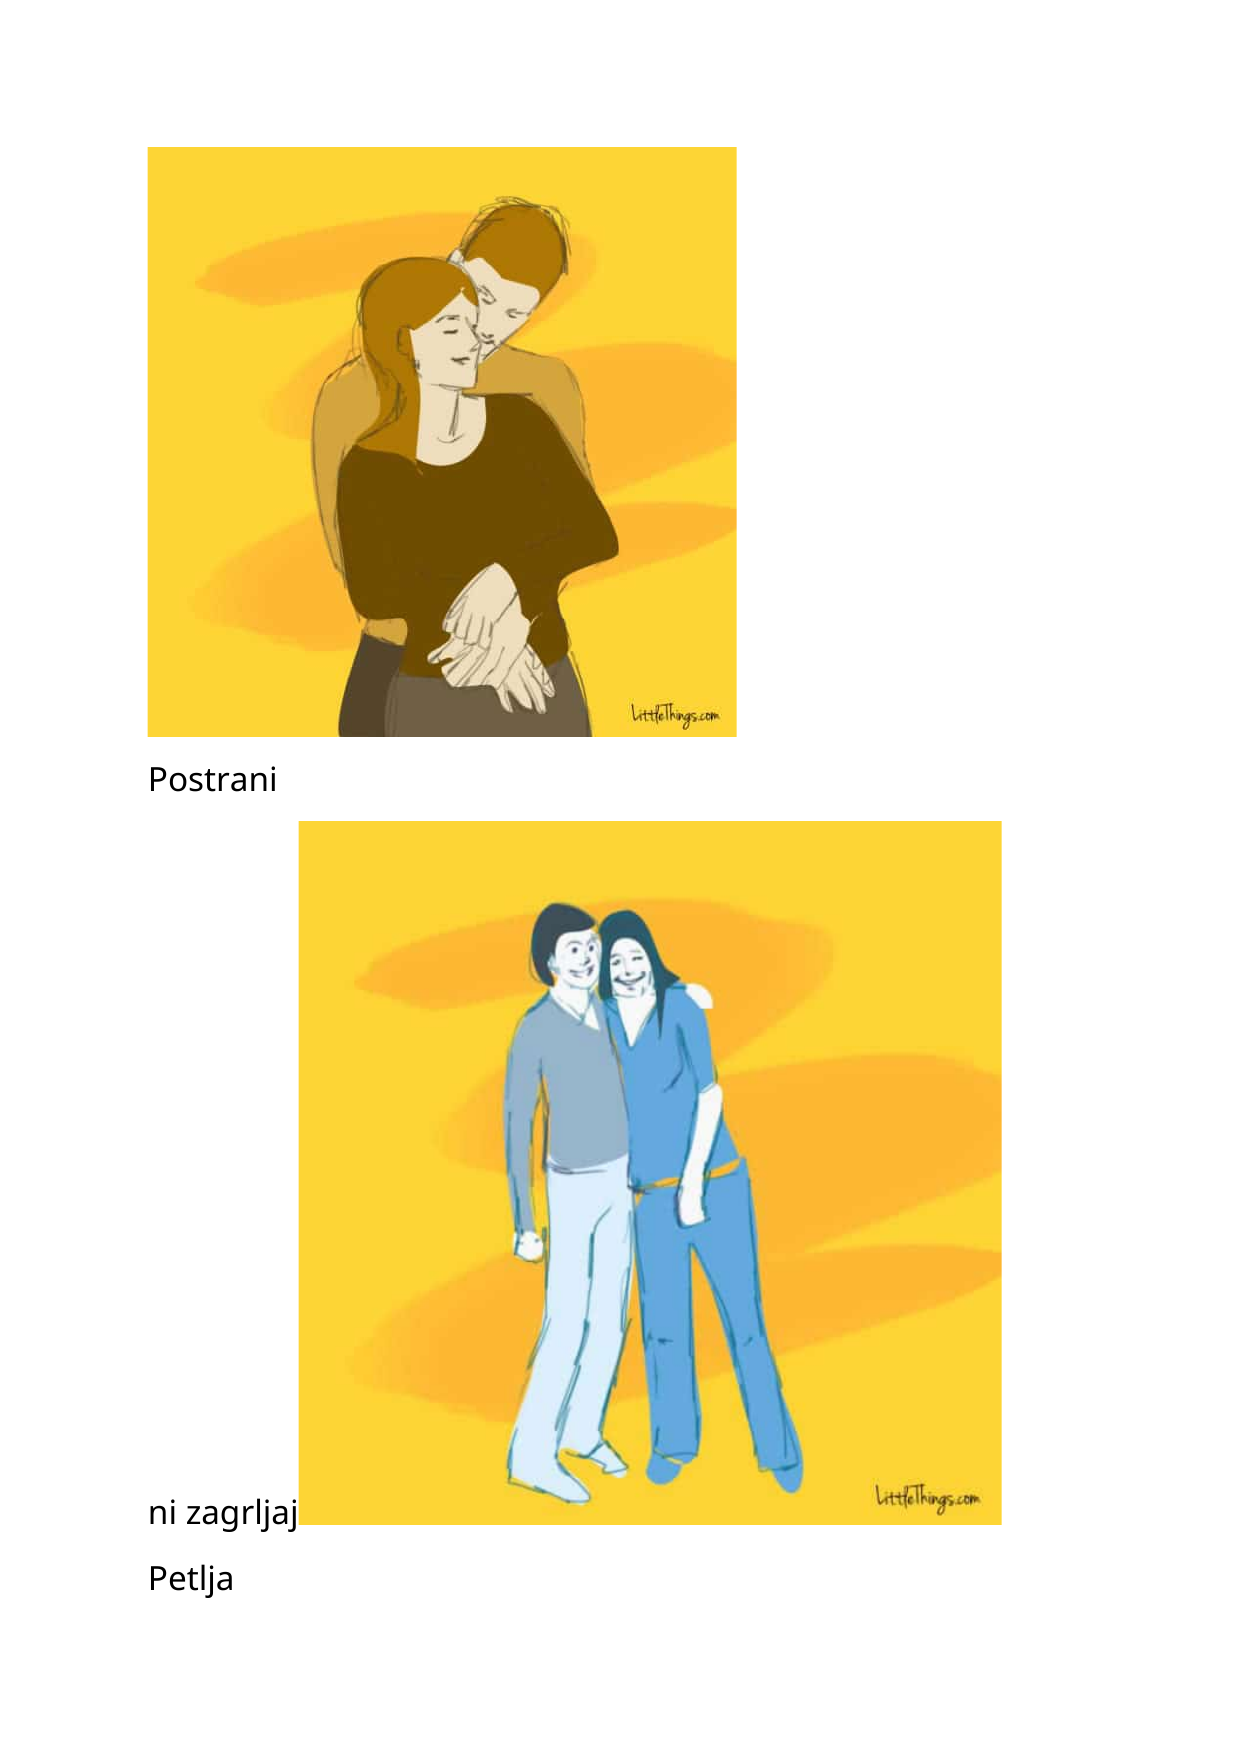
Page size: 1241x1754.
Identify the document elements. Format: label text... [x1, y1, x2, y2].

picture [147, 147, 737, 737]
text ni zagrljaj [148, 821, 1093, 1534]
text Postrani [148, 756, 1093, 801]
text Petlja [148, 1554, 1093, 1600]
picture [298, 821, 1002, 1525]
